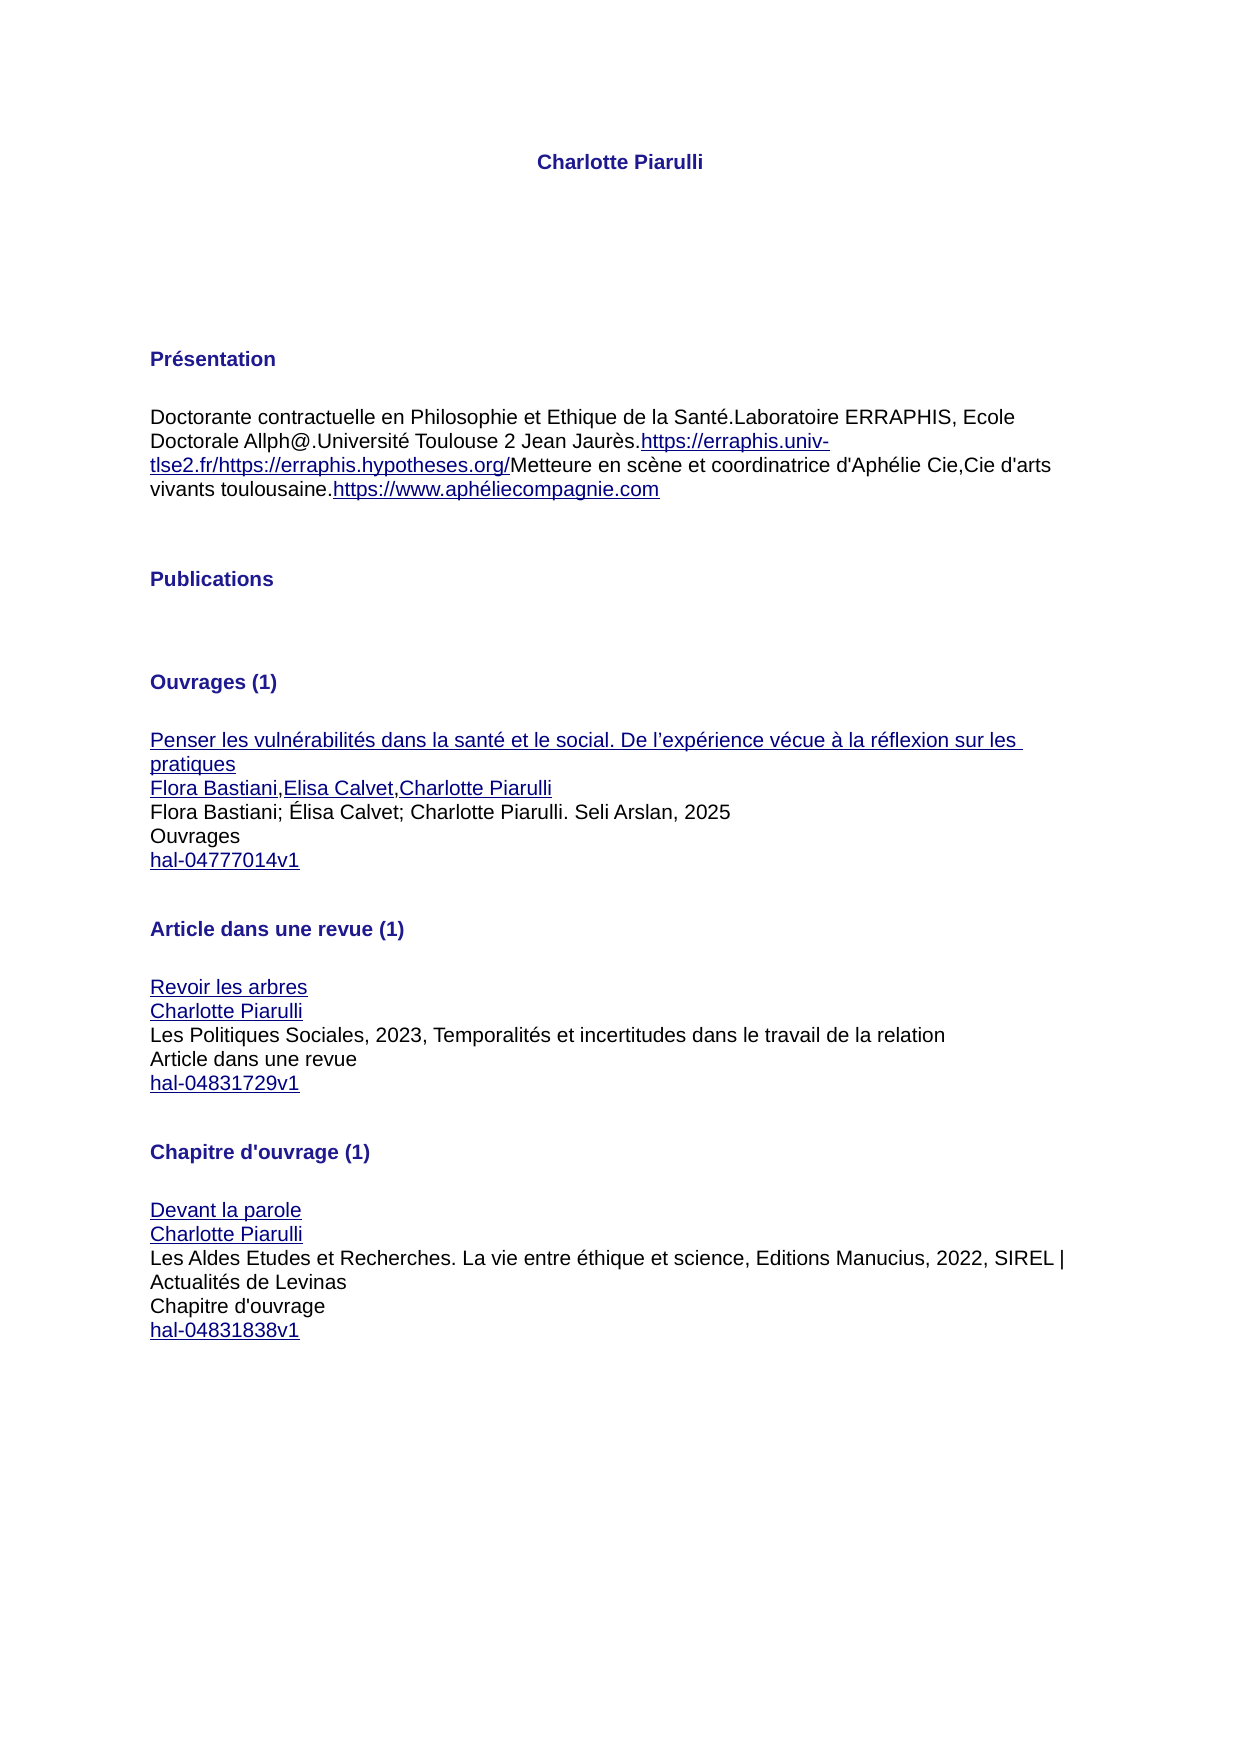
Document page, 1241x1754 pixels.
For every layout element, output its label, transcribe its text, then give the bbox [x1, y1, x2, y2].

subtitle Chapitre d'ouvrage (1) [150, 1139, 1090, 1163]
table_header Penser les vulnérabilités dans la santé et le social. De l’expérience vécue à la réflexion sur les pratiques Flora Bastiani,Elisa Calvet,Charlotte Piarulli Flora Bastiani; Élisa Calvet; Charlotte Piarulli. Seli Arslan, 2025 Ouvrages hal-04777014v1 [150, 728, 1090, 872]
subtitle Charlotte Piarulli [150, 150, 1090, 174]
subtitle Publications [150, 567, 1090, 591]
subtitle Article dans une revue (1) [150, 917, 1090, 941]
text Doctorante contractuelle en Philosophie et Ethique de la Santé.Laboratoire ERRAPHIS, Ecole Doctorale Allph@.Université Toulouse 2 Jean Jaurès.https://erraphis.univ-tlse2.fr/https://erraphis.hypotheses.org/Metteure en scène et coordinatrice d'Aphélie Cie,Cie d'arts vivants toulousaine.https://www.aphéliecompagnie.com [150, 405, 1090, 501]
subtitle Présentation [150, 347, 1090, 371]
table_header Revoir les arbres Charlotte Piarulli Les Politiques Sociales, 2023, Temporalités et incertitudes dans le travail de la relation Article dans une revue hal-04831729v1 [150, 975, 1090, 1095]
subtitle Ouvrages (1) [150, 670, 1090, 694]
table_header Devant la parole Charlotte Piarulli Les Aldes Etudes et Recherches. La vie entre éthique et science, Editions Manucius, 2022, SIREL | Actualités de Levinas Chapitre d'ouvrage hal-04831838v1 [150, 1198, 1090, 1342]
